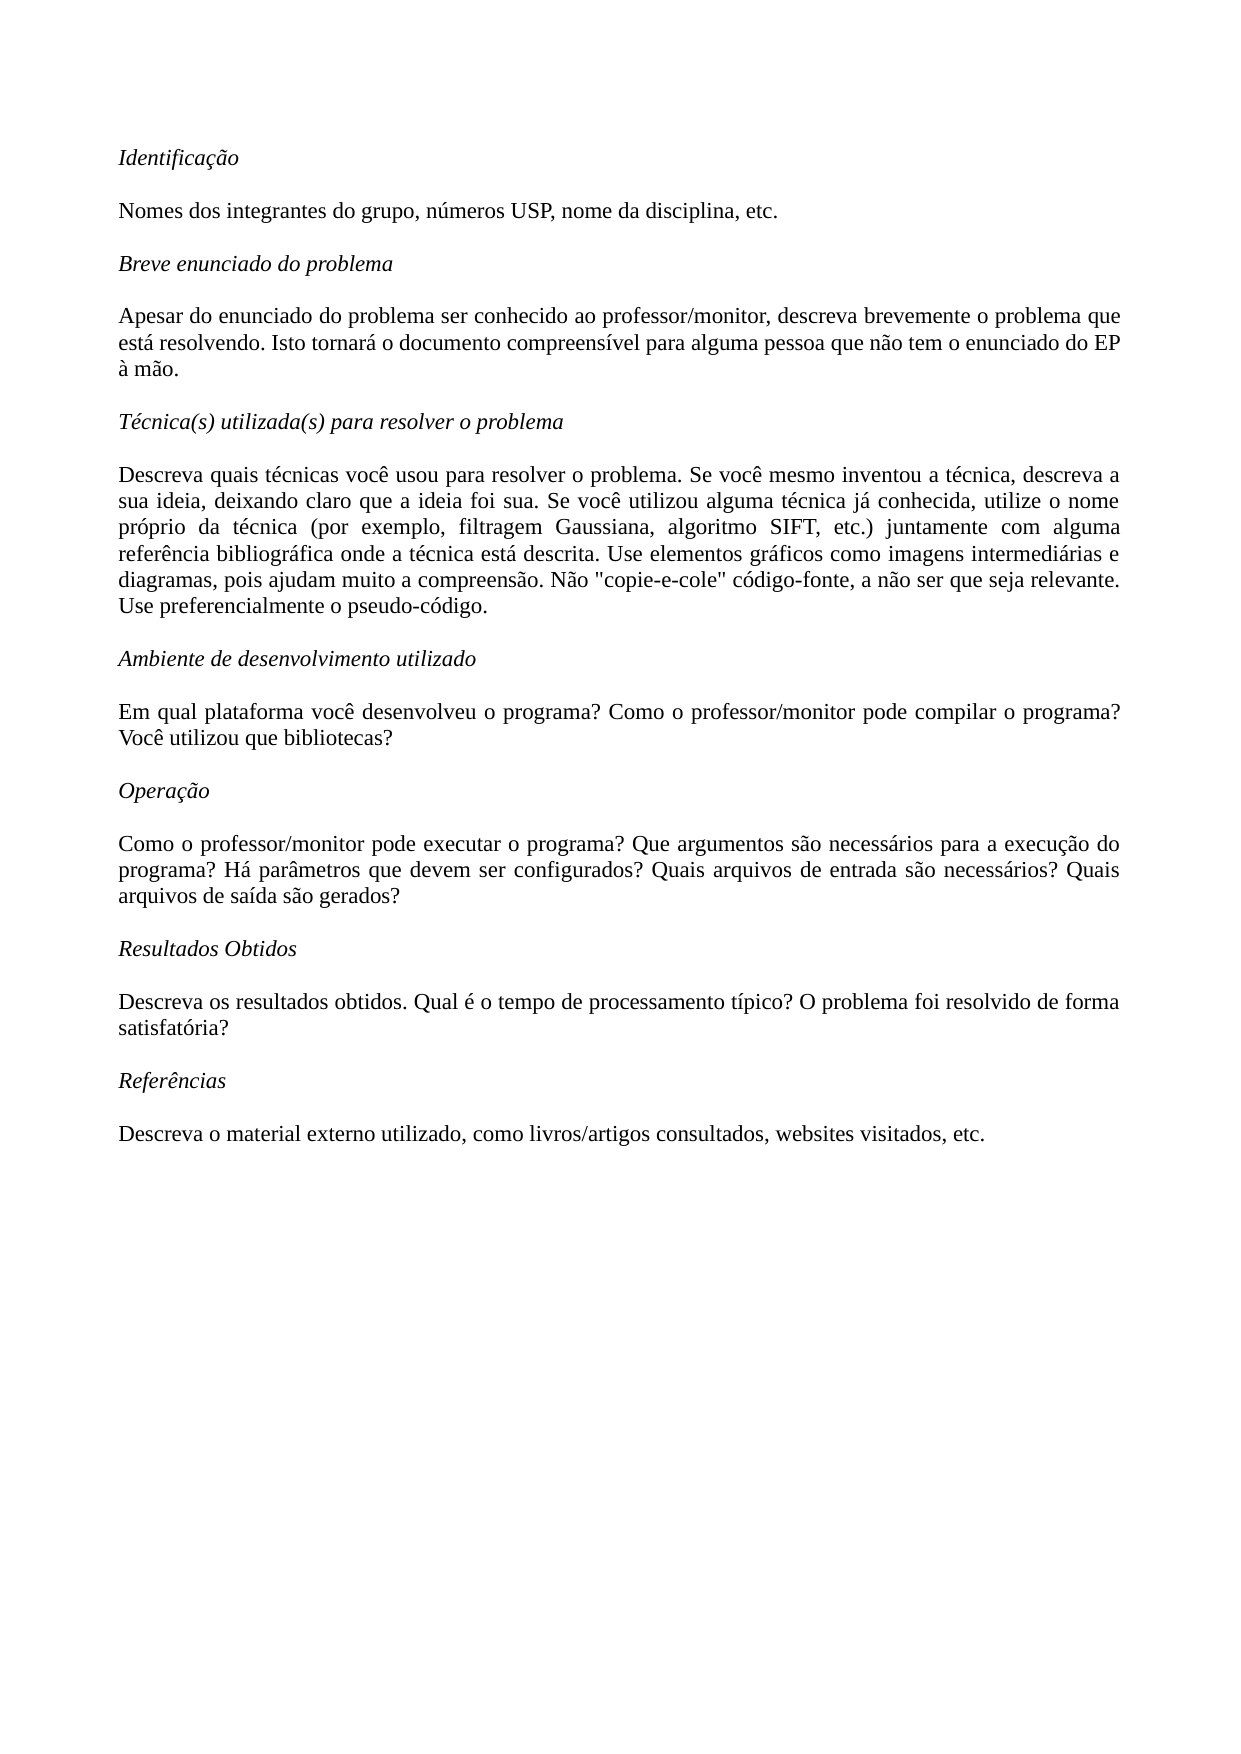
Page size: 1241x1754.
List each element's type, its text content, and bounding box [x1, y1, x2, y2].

subtitle Breve enunciado do problema [118, 250, 1122, 276]
text Como o professor/monitor pode executar o programa? Que argumentos são necessários para a execução do programa? Há parâmetros que devem ser configurados? Quais arquivos de entrada são necessários? Quais arquivos de saída são gerados? [118, 830, 1122, 909]
text Descreva os resultados obtidos. Qual é o tempo de processamento típico? O problema foi resolvido de forma satisfatória? [118, 988, 1122, 1041]
text Nomes dos integrantes do grupo, números USP, nome da disciplina, etc. [118, 197, 1122, 223]
text Descreva quais técnicas você usou para resolver o problema. Se você mesmo inventou a técnica, descreva a sua ideia, deixando claro que a ideia foi sua. Se você utilizou alguma técnica já conhecida, utilize o nome próprio da técnica (por exemplo, filtragem Gaussiana, algoritmo SIFT, etc.) juntamente com alguma referência bibliográfica onde a técnica está descrita. Use elementos gráficos como imagens intermediárias e diagramas, pois ajudam muito a compreensão. Não "copie-e-cole" código-fonte, a não ser que seja relevante. Use preferencialmente o pseudo-código. [118, 461, 1122, 619]
subtitle Resultados Obtidos [118, 935, 1122, 961]
subtitle Apesar do enunciado do problema ser conhecido ao professor/monitor, descreva brevemente o problema que está resolvendo. Isto tornará o documento compreensível para alguma pessoa que não tem o enunciado do EP à mão. [118, 303, 1122, 382]
text Em qual plataforma você desenvolveu o programa? Como o professor/monitor pode compilar o programa? Você utilizou que bibliotecas? [118, 698, 1122, 751]
subtitle Operação [118, 777, 1122, 803]
text Descreva o material externo utilizado, como livros/artigos consultados, websites visitados, etc. [118, 1119, 1122, 1146]
subtitle Referências [118, 1067, 1122, 1093]
subtitle Técnica(s) utilizada(s) para resolver o problema [118, 408, 1122, 434]
subtitle Identificação [118, 144, 1122, 171]
subtitle Ambiente de desenvolvimento utilizado [118, 645, 1122, 672]
